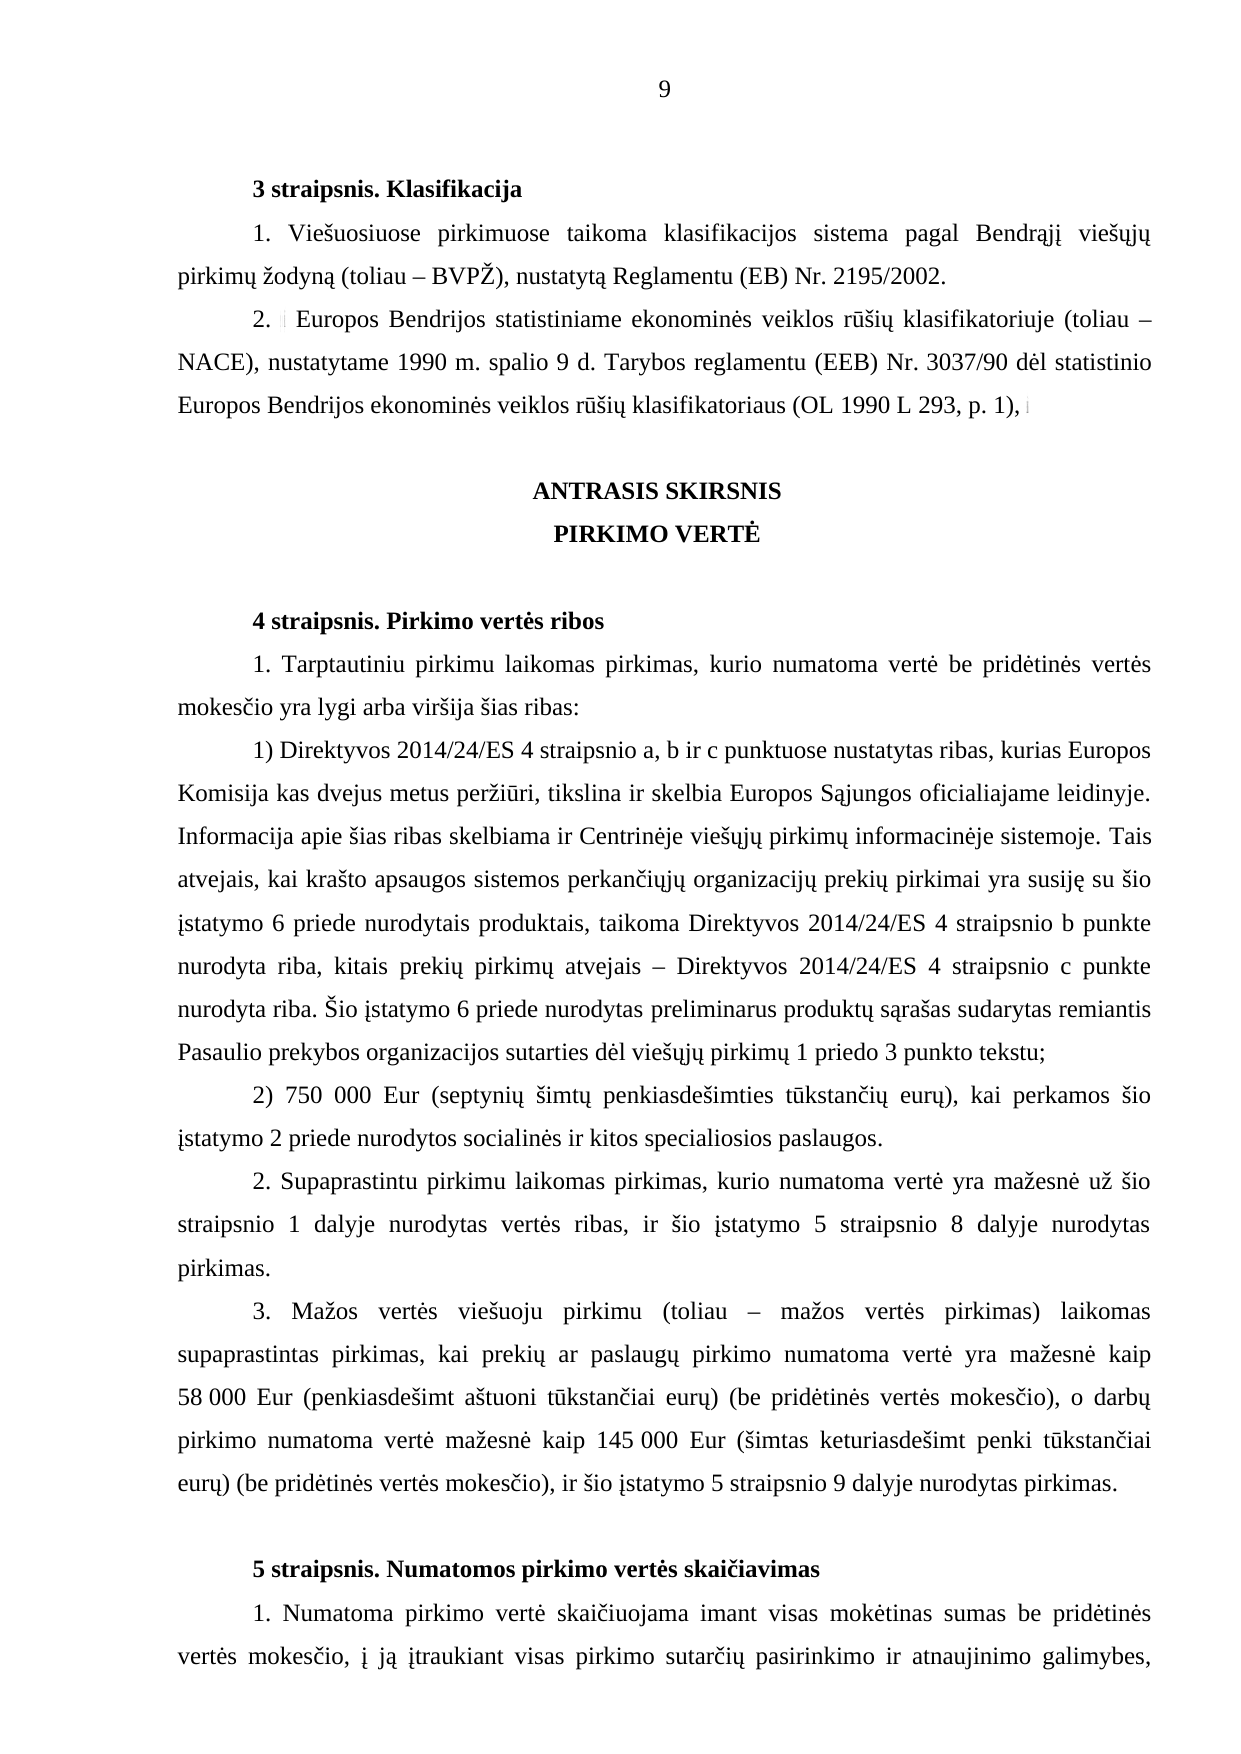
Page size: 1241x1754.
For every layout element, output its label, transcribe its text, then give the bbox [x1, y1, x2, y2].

text 1) Direktyvos 2014/24/ES 4 straipsnio a, b ir c punktuose nustatytas ribas, kurias Europos Komisija kas dvejus metus peržiūri, tikslina ir skelbia Europos Sąjungos oficialiajame leidinyje. Informacija apie šias ribas skelbiama ir Centrinėje viešųjų pirkimų informacinėje sistemoje. Tais atvejais, kai krašto apsaugos sistemos perkančiųjų organizacijų prekių pirkimai yra susiję su šio įstatymo 6 priede nurodytais produktais, taikoma Direktyvos 2014/24/ES 4 straipsnio b punkte nurodyta riba, kitais prekių pirkimų atvejais – Direktyvos 2014/24/ES 4 straipsnio c punkte nurodyta riba. Šio įstatymo 6 priede nurodytas preliminarus produktų sąrašas sudarytas remiantis Pasaulio prekybos organizacijos sutarties dėl viešųjų pirkimų 1 priedo 3 punkto tekstu; [177, 735, 1152, 1066]
text 4 straipsnis. Pirkimo vertės ribos [177, 606, 1152, 634]
text PIRKIMO VERTĖ [162, 519, 1152, 548]
text 1. Tarptautiniu pirkimu laikomas pirkimas, kurio numatoma vertė be pridėtinės vertės mokesčio yra lygi arba viršija šias ribas: [177, 649, 1152, 721]
text 2. Jeigu apibrėžtys BVPŽ ir Europos Bendrijos statistiniame ekonominės veiklos rūšių klasifikatoriuje (toliau – NACE), nustatytame 1990 m. spalio 9 d. Tarybos reglamentu (EEB) Nr. 3037/90 dėl statistinio Europos Bendrijos ekonominės veiklos rūšių klasifikatoriaus (OL 1990 L 293, p. 1), skiriasi, taikoma BVPŽ nomenklatūra. [177, 304, 1152, 419]
text ANTRASIS SKIRSNIS [162, 476, 1152, 505]
text 1. Numatoma pirkimo vertė skaičiuojama imant visas mokėtinas sumas be pridėtinės vertės mokesčio, į ją įtraukiant visas pirkimo sutarčių pasirinkimo ir atnaujinimo galimybes, [177, 1598, 1152, 1669]
text 3. Mažos vertės viešuoju pirkimu (toliau – mažos vertės pirkimas) laikomas supaprastintas pirkimas, kai prekių ar paslaugų pirkimo numatoma vertė yra mažesnė kaip 58 000 Eur (penkiasdešimt aštuoni tūkstančiai eurų) (be pridėtinės vertės mokesčio), o darbų pirkimo numatoma vertė mažesnė kaip 145 000 Eur (šimtas keturiasdešimt penki tūkstančiai eurų) (be pridėtinės vertės mokesčio), ir šio įstatymo 5 straipsnio 9 dalyje nurodytas pirkimas. [177, 1296, 1152, 1497]
text 2) 750 000 Eur (septynių šimtų penkiasdešimties tūkstančių eurų), kai perkamos šio įstatymo 2 priede nurodytos socialinės ir kitos specialiosios paslaugos. [177, 1080, 1152, 1152]
text 3 straipsnis. Klasifikacija [177, 174, 1152, 203]
text 2. Supaprastintu pirkimu laikomas pirkimas, kurio numatoma vertė yra mažesnė už šio straipsnio 1 dalyje nurodytas vertės ribas, ir šio įstatymo 5 straipsnio 8 dalyje nurodytas pirkimas. [177, 1166, 1152, 1281]
text 1. Viešuosiuose pirkimuose taikoma klasifikacijos sistema pagal Bendrąjį viešųjų pirkimų žodyną (toliau – BVPŽ), nustatytą Reglamentu (EB) Nr. 2195/2002. [177, 218, 1152, 289]
text 5 straipsnis. Numatomos pirkimo vertės skaičiavimas [177, 1554, 1152, 1583]
